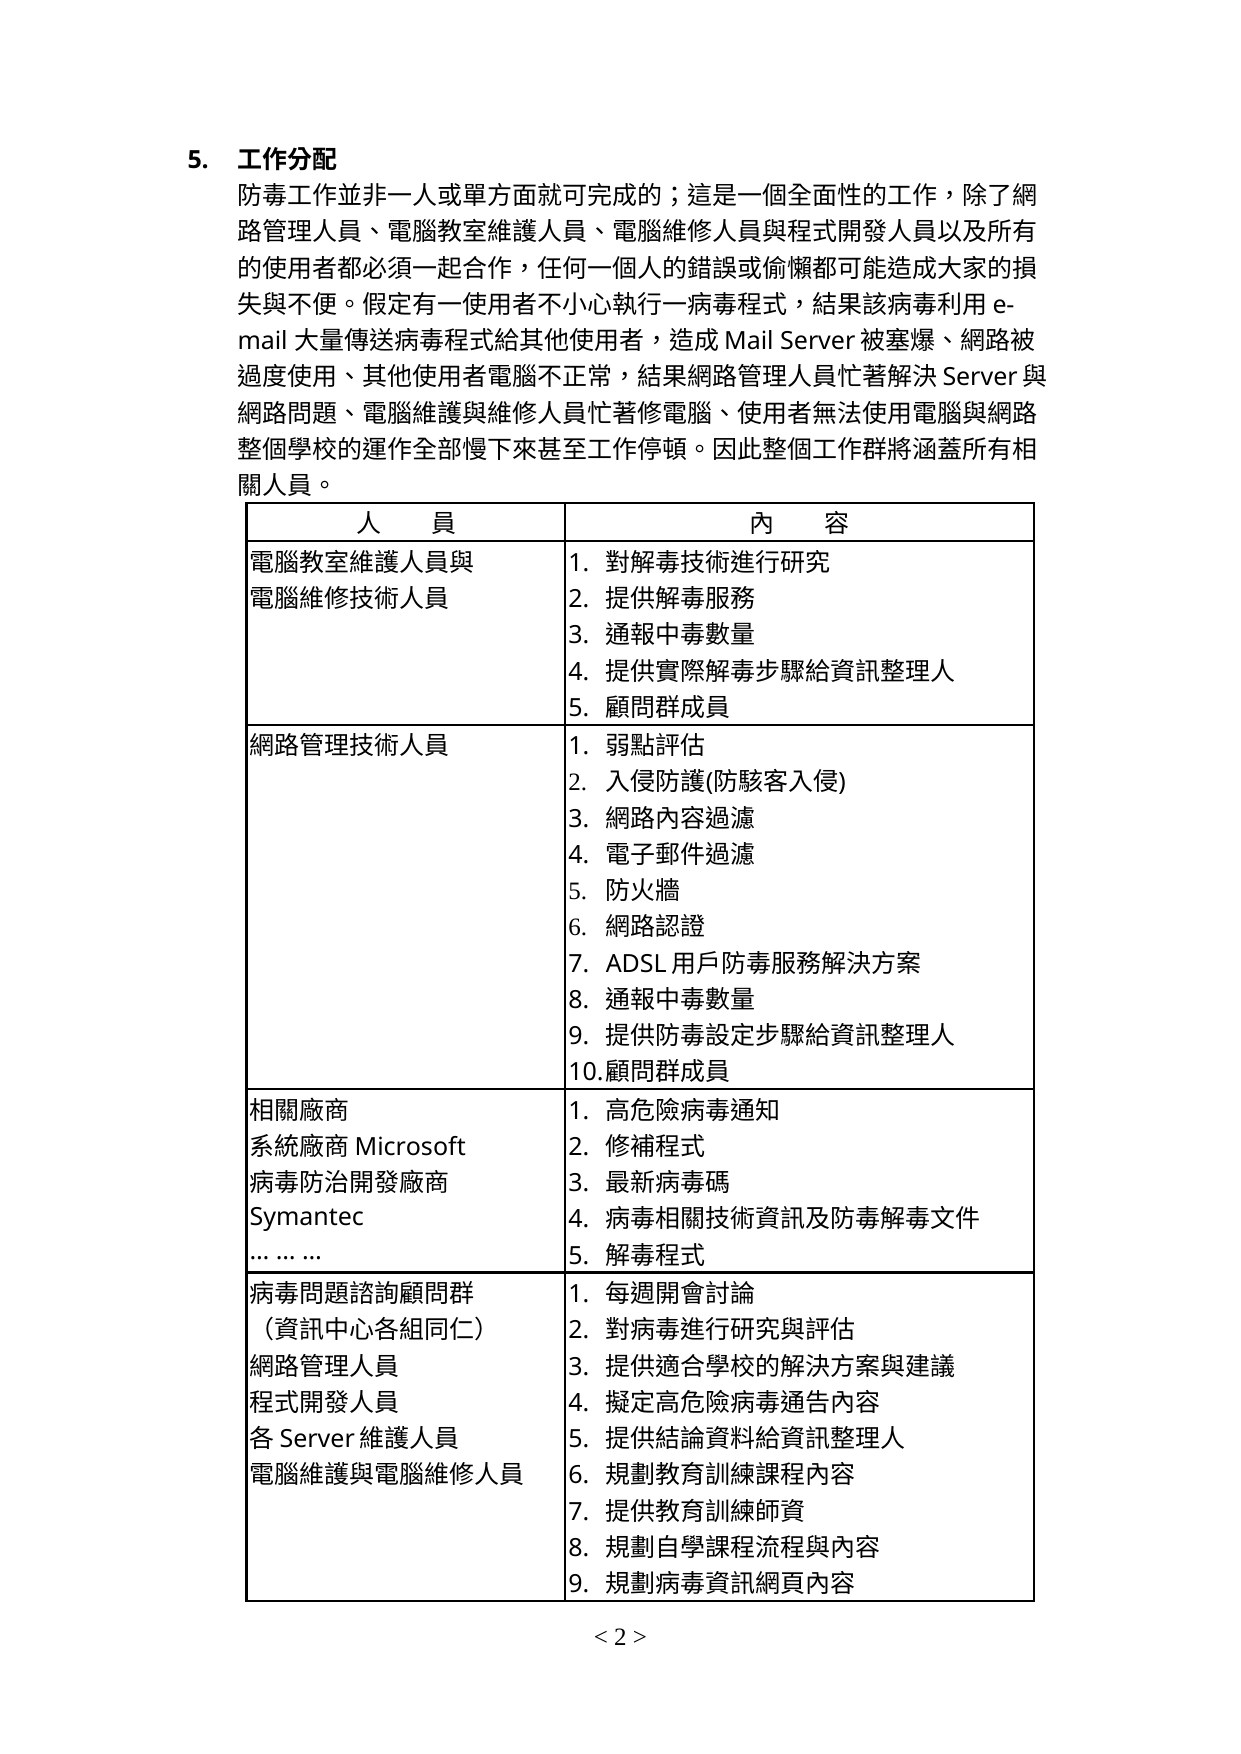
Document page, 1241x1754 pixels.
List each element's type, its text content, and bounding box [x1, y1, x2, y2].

table_cell 網路管理技術人員 [248, 726, 564, 1088]
table_header 人 員 [248, 504, 564, 540]
table_cell 病毒問題諮詢顧問群 （資訊中心各組同仁） 網路管理人員 程式開發人員 各Server維護人員 電腦維護與電腦維修人員 [248, 1274, 564, 1600]
table_cell 高危險病毒通知 修補程式 最新病毒碼 病毒相關技術資訊及防毒解毒文件 解毒程式 [566, 1090, 1033, 1271]
list 工作分配 [187, 139, 1053, 176]
table_header 內 容 [566, 504, 1033, 540]
text 防毒工作並非一人或單方面就可完成的；這是一個全面性的工作，除了網路管理人員、電腦教室維護人員、電腦維修人員與程式開發人員以及所有的使用者都必須一起合作，任何一個人的錯誤或偷懶都可能造成大家的損失與不便。假定有一使用者不小心執行一病毒程式，結果該病毒利用e-mail 大量傳送病毒程式給其他使用者，造成Mail Server被塞爆、網路被過度使用、其他使用者電腦不正常，結果網路管理人員忙著解決Server與網路問題、電腦維護與維修人員忙著修電腦、使用者無法使用電腦與網路整個學校的運作全部慢下來甚至工作停頓。因此整個工作群將涵蓋所有相關人員。 [237, 176, 1053, 502]
table_cell 每週開會討論 對病毒進行研究與評估 提供適合學校的解決方案與建議 擬定高危險病毒通告內容 提供結論資料給資訊整理人 規劃教育訓練課程內容 提供教育訓練師資 規劃自學課程流程與內容 規劃病毒資訊網頁內容 [566, 1274, 1033, 1600]
table_cell 弱點評估 入侵防護(防駭客入侵) 網路內容過濾 電子郵件過濾 防火牆 網路認證 ADSL用戶防毒服務解決方案 通報中毒數量 提供防毒設定步驟給資訊整理人 顧問群成員 [566, 726, 1033, 1088]
table_cell 相關廠商 系統廠商Microsoft 病毒防治開發廠商Symantec … … … [248, 1090, 564, 1271]
table_cell 電腦教室維護人員與 電腦維修技術人員 [248, 542, 564, 723]
table_cell 對解毒技術進行研究 提供解毒服務 通報中毒數量 提供實際解毒步驟給資訊整理人 顧問群成員 [566, 542, 1033, 723]
